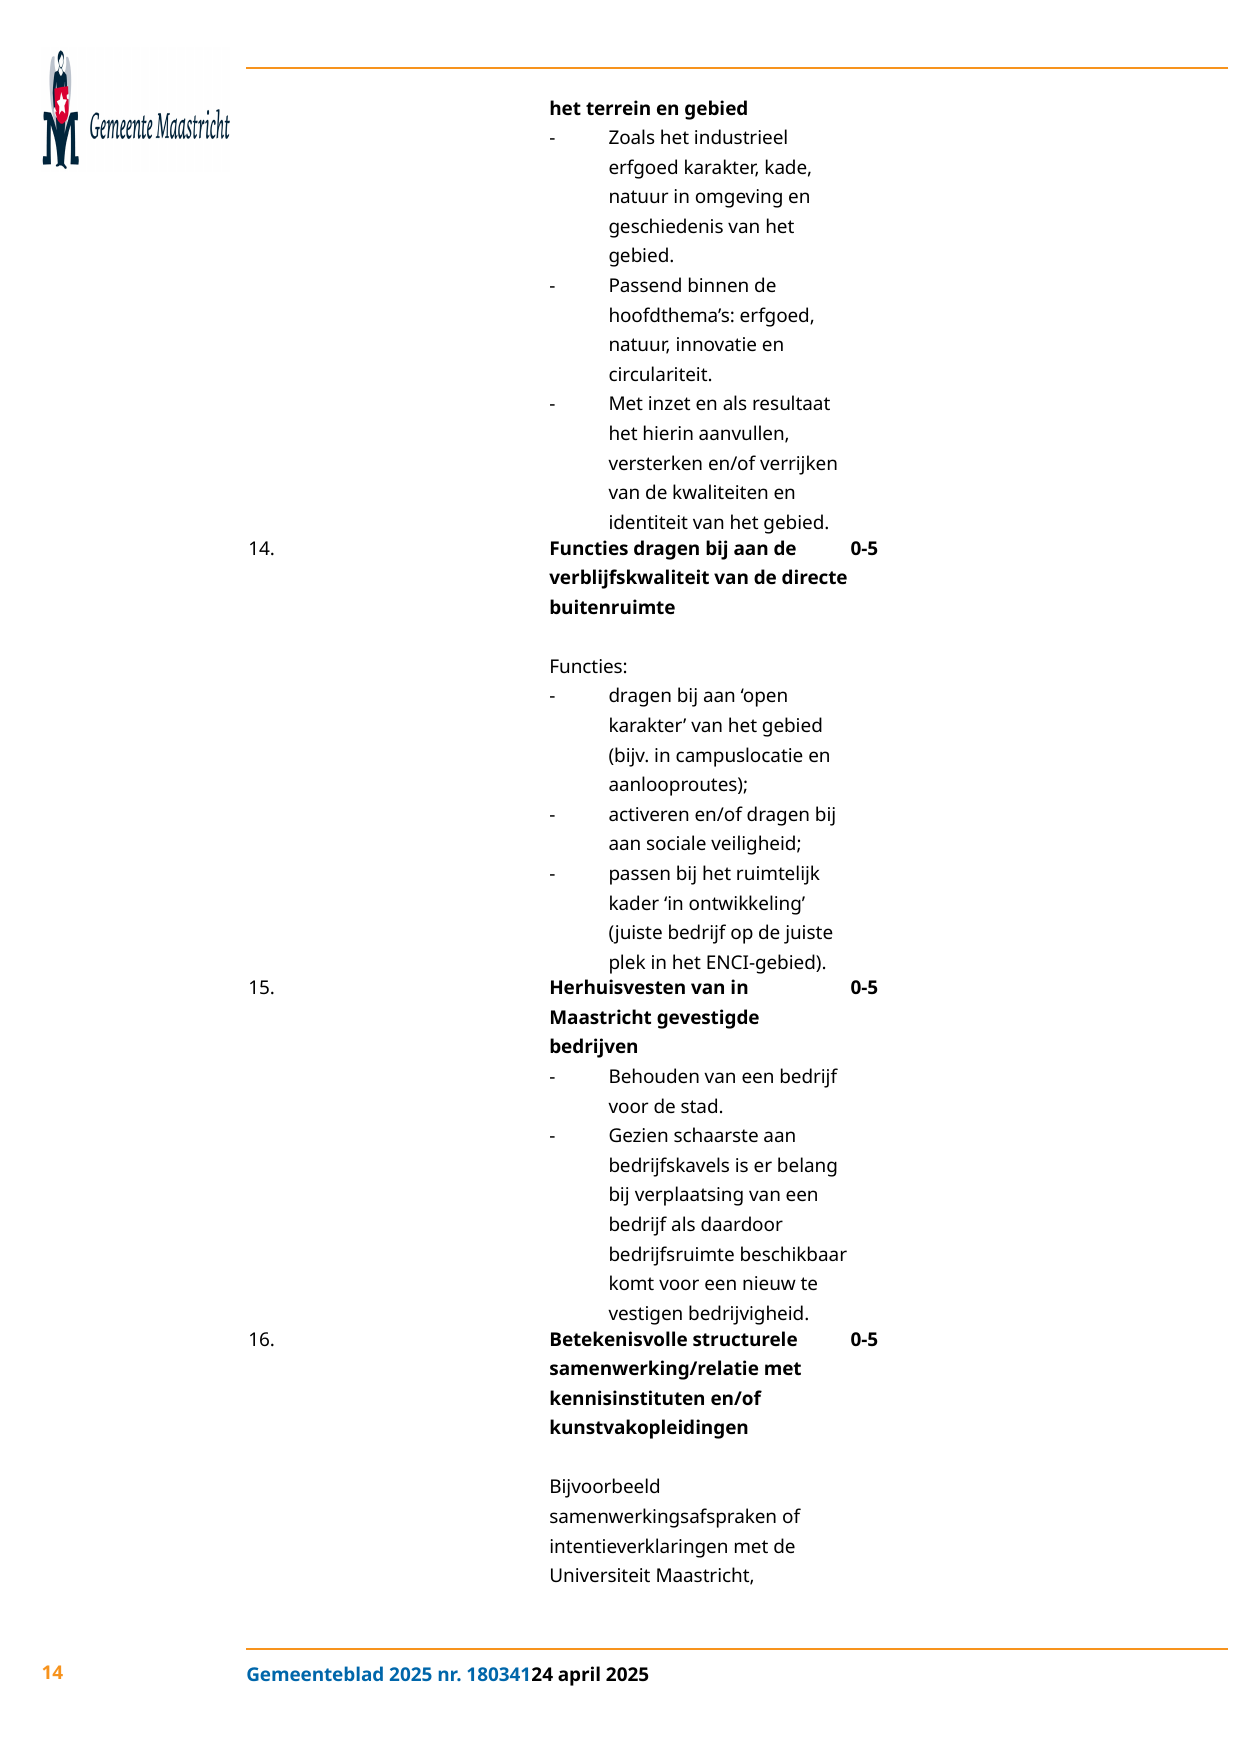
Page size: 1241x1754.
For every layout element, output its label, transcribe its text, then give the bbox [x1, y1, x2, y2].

table_cell Betekenisvolle structurele samenwerking/relatie met kennisinstituten en/of kunstvakopleidingen Bijvoorbeeld samenwerkingsafspraken of intentieverklaringen met de Universiteit Maastricht, [549, 1326, 850, 1588]
table_cell 0-5 [850, 535, 1152, 974]
table_cell Herhuisvesten van in Maastricht gevestigde bedrijven Behouden van een bedrijf voor de stad. Gezien schaarste aan bedrijfskavels is er belang bij verplaatsing van een bedrijf als daardoor bedrijfsruimte beschikbaar komt voor een nieuw te vestigen bedrijvigheid. [549, 975, 850, 1326]
table_cell [248, 95, 549, 535]
table_cell 0-5 [850, 975, 1152, 1326]
picture [41, 47, 231, 172]
table_cell Functies dragen bij aan de verblijfskwaliteit van de directe buitenruimte Functies: dragen bij aan ‘open karakter’ van het gebied (bijv. in campuslocatie en aanlooproutes); activeren en/of dragen bij aan sociale veiligheid; passen bij het ruimtelijk kader ‘in ontwikkeling’ (juiste bedrijf op de juiste plek in het ENCI-gebied). [549, 535, 850, 974]
table_cell [248, 975, 549, 1326]
table_cell het terrein en gebied Zoals het industrieel erfgoed karakter, kade, natuur in omgeving en geschiedenis van het gebied. Passend binnen de hoofdthema’s: erfgoed, natuur, innovatie en circulariteit. Met inzet en als resultaat het hierin aanvullen, versterken en/of verrijken van de kwaliteiten en identiteit van het gebied. [549, 95, 850, 535]
table_cell [248, 535, 549, 974]
table_cell 0-5 [850, 1326, 1152, 1588]
table_cell [850, 95, 1152, 535]
table_cell 16. [248, 1326, 549, 1588]
